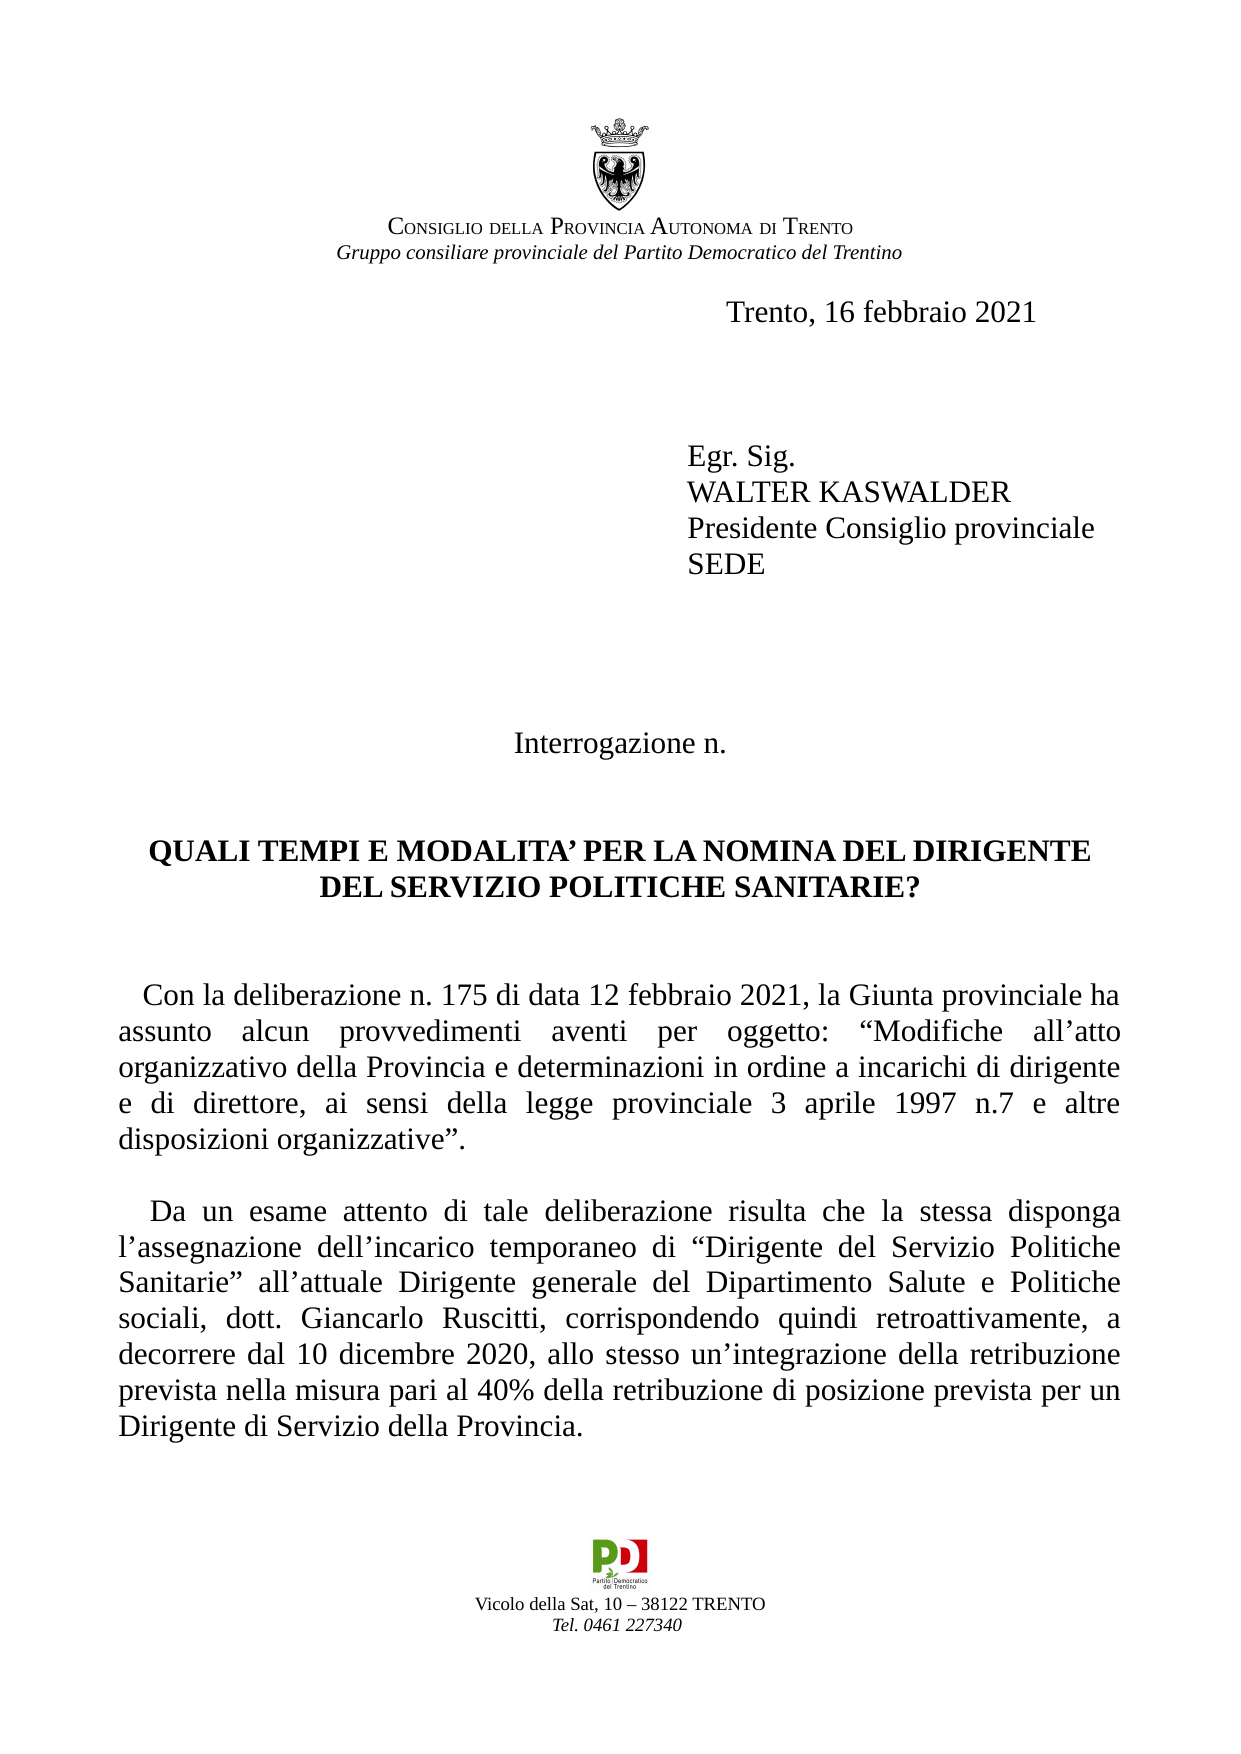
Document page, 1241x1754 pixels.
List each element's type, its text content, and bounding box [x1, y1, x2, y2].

text Egr. Sig. [118, 437, 1122, 473]
text Presidente Consiglio provinciale [118, 509, 1122, 545]
picture [590, 1536, 650, 1593]
text Con la deliberazione n. 175 di data 12 febbraio 2021, la Giunta provinciale ha assunto alcun provvedimenti aventi per oggetto: “Modifiche all’atto organizzativo della Provincia e determinazioni in ordine a incarichi di dirigente e di direttore, ai sensi della legge provinciale 3 aprile 1997 n.7 e altre disposizioni organizzative”. [118, 976, 1122, 1156]
text Da un esame attento di tale deliberazione risulta che la stessa disponga l’assegnazione dell’incarico temporaneo di “Dirigente del Servizio Politiche Sanitarie” all’attuale Dirigente generale del Dipartimento Salute e Politiche sociali, dott. Giancarlo Ruscitti, corrispondendo quindi retroattivamente, a decorrere dal 10 dicembre 2020, allo stesso un’integrazione della retribuzione prevista nella misura pari al 40% della retribuzione di posizione prevista per un Dirigente di Servizio della Provincia. [118, 1192, 1122, 1443]
text SEDE [118, 545, 1122, 581]
text Interrogazione n. [118, 725, 1122, 761]
text Trento, 16 febbraio 2021 [118, 293, 1122, 329]
text QUALI TEMPI E MODALITA’ PER LA NOMINA DEL DIRIGENTE DEL SERVIZIO POLITICHE SANITARIE? [118, 832, 1122, 904]
picture [590, 118, 650, 211]
text WALTER KASWALDER [118, 473, 1122, 509]
